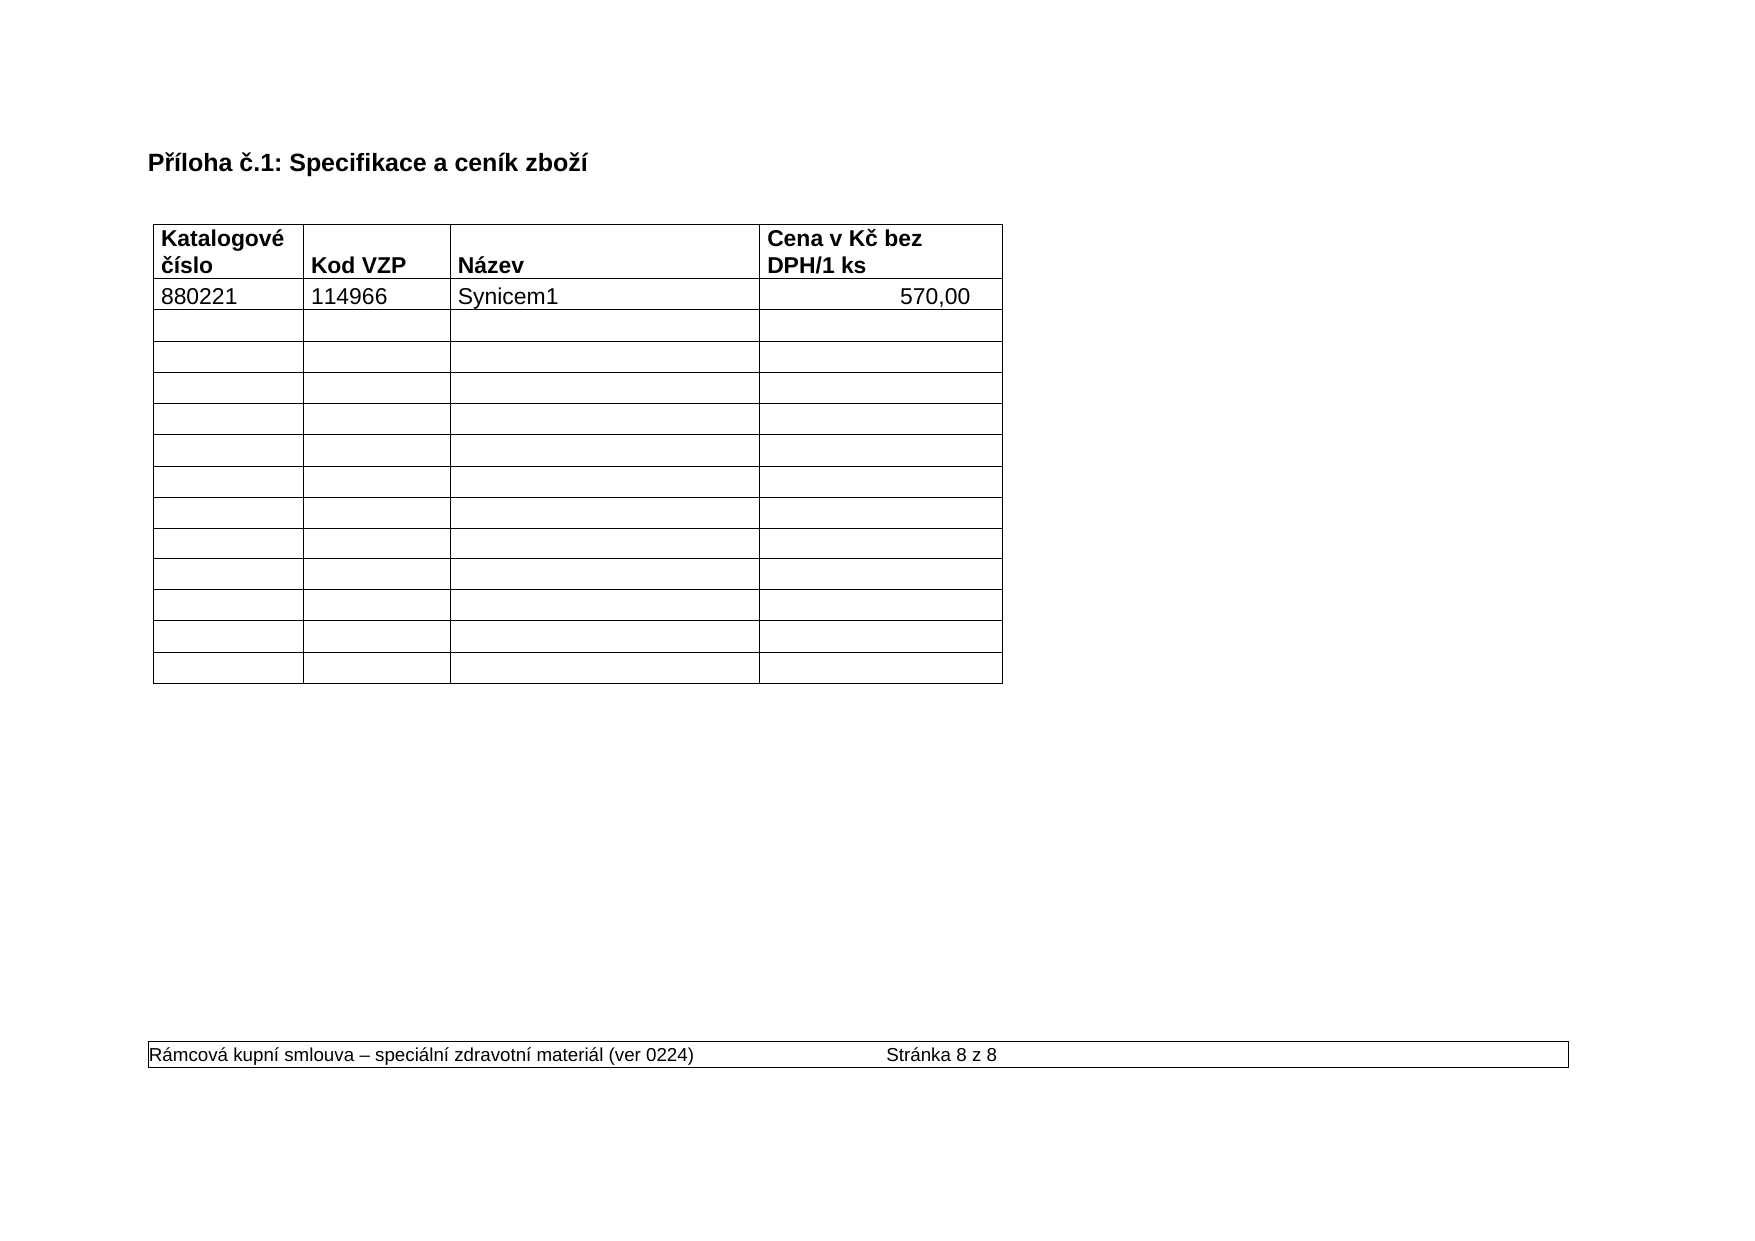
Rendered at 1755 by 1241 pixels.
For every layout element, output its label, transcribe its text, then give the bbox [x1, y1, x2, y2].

table_cell 114966 [304, 279, 450, 309]
table_cell [154, 529, 303, 558]
table_cell [760, 310, 1002, 341]
table_cell [760, 529, 1002, 558]
table_cell [304, 621, 450, 652]
table_cell [304, 310, 450, 341]
table_cell [304, 590, 450, 620]
table_cell [154, 467, 303, 497]
table_cell [304, 373, 450, 403]
table_cell [760, 404, 1002, 434]
table_cell [760, 498, 1002, 528]
table_cell [451, 435, 759, 466]
table_cell [154, 373, 303, 403]
text Příloha č.1: Specifikace a ceník zboží [148, 148, 1606, 176]
table_header Název [451, 225, 759, 278]
table_cell [451, 529, 759, 558]
table_cell [760, 590, 1002, 620]
table_cell [304, 435, 450, 466]
table_cell [760, 467, 1002, 497]
table_cell 880221 [154, 279, 303, 309]
table_cell [451, 498, 759, 528]
table_cell [154, 435, 303, 466]
table_cell [154, 559, 303, 589]
table_cell 570,00 [760, 279, 1002, 309]
table_cell [304, 342, 450, 372]
table_cell [760, 342, 1002, 372]
table_cell [760, 621, 1002, 652]
table_header Cena v Kč bez DPH/1 ks [760, 225, 1002, 278]
table_cell [154, 590, 303, 620]
table_cell [154, 342, 303, 372]
table_cell [451, 404, 759, 434]
table_cell [304, 404, 450, 434]
table_header Kod VZP [304, 225, 450, 278]
table_cell [154, 498, 303, 528]
table_cell [154, 310, 303, 341]
table_cell [304, 529, 450, 558]
table_cell [154, 621, 303, 652]
table_cell [451, 373, 759, 403]
table_cell [760, 559, 1002, 589]
table_cell [760, 653, 1002, 683]
table_cell [304, 498, 450, 528]
table_cell [304, 653, 450, 683]
table_cell [304, 559, 450, 589]
table_cell [451, 621, 759, 652]
table_cell [451, 653, 759, 683]
table_cell [451, 559, 759, 589]
table_cell [760, 435, 1002, 466]
table_header Katalogové číslo [154, 225, 303, 278]
table_cell [154, 653, 303, 683]
table_cell [154, 404, 303, 434]
table_cell [451, 310, 759, 341]
table_cell [451, 590, 759, 620]
table_cell [760, 373, 1002, 403]
table_cell Synicem1 [451, 279, 759, 309]
table_cell [451, 342, 759, 372]
table_cell [304, 467, 450, 497]
table_cell [451, 467, 759, 497]
